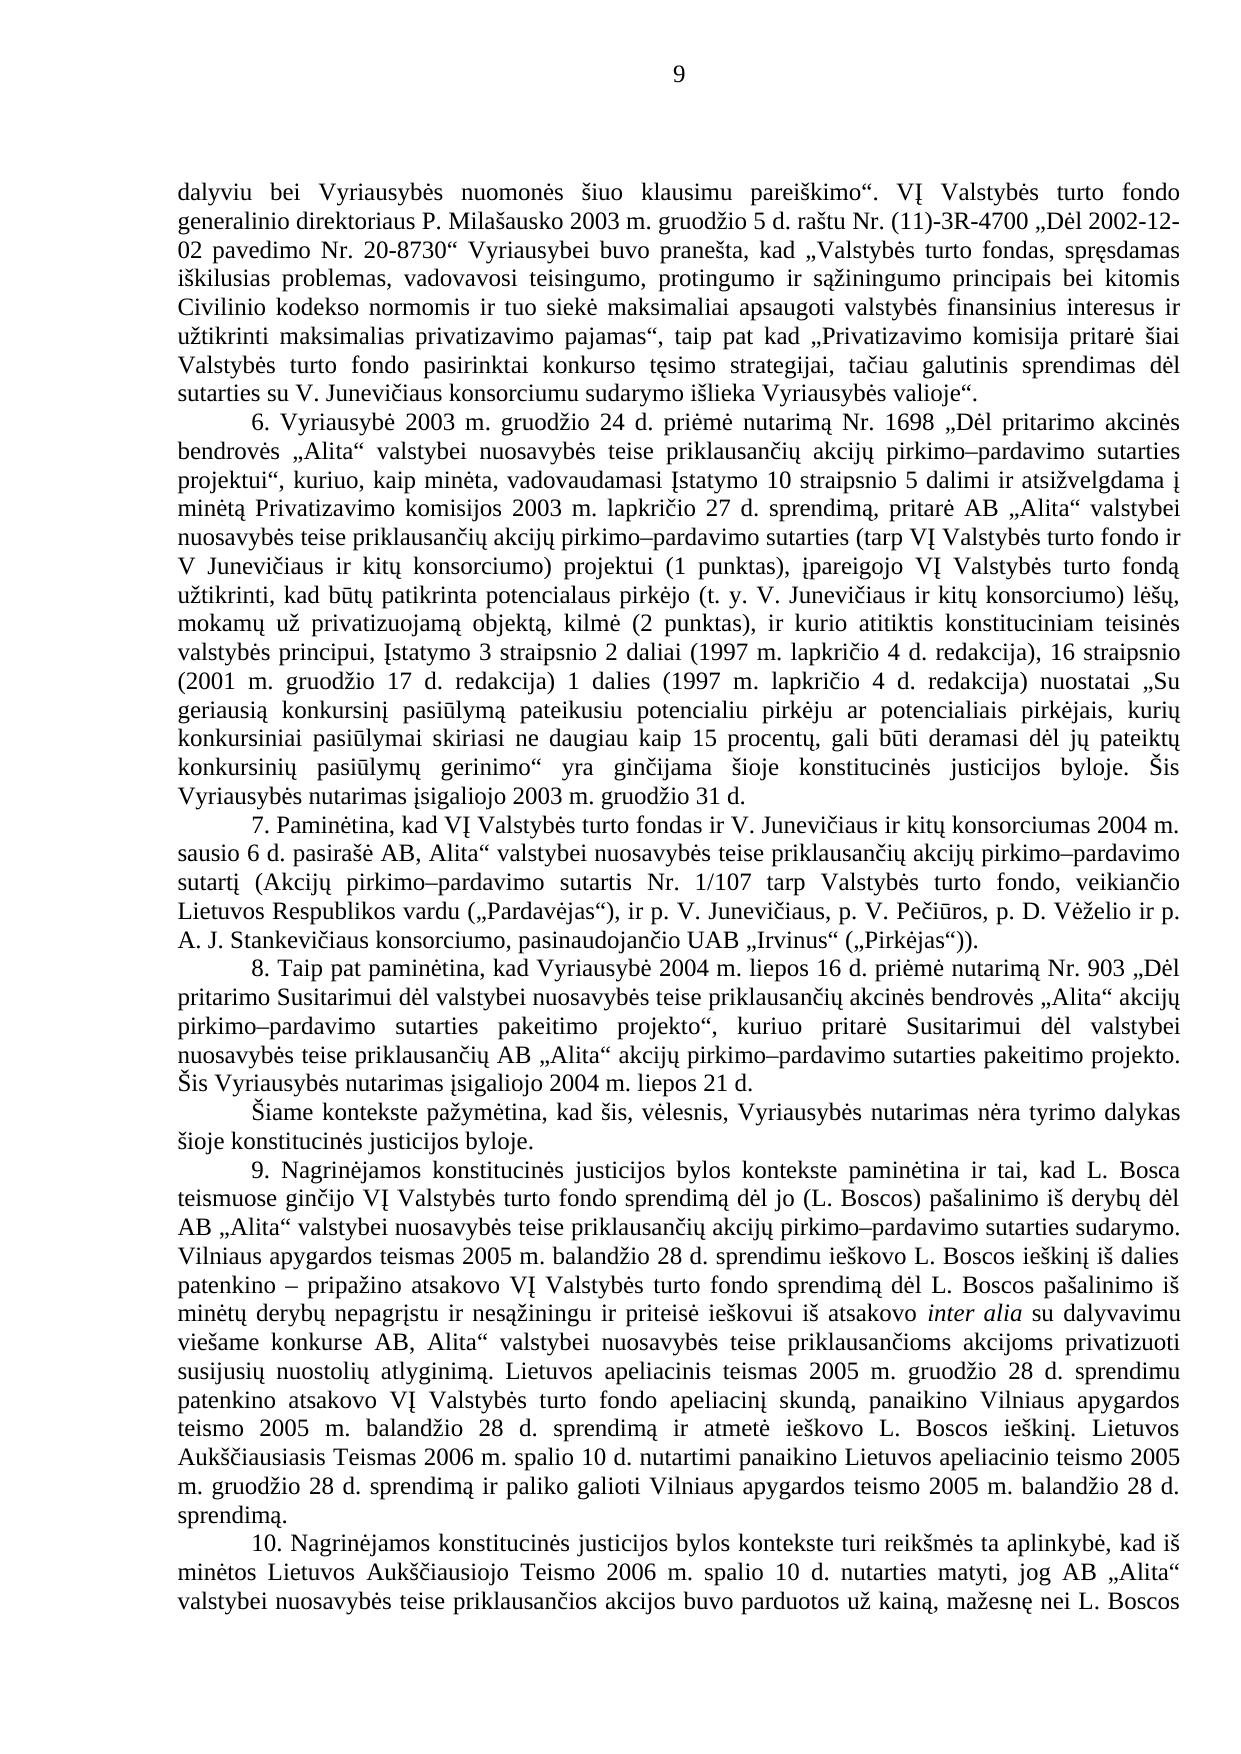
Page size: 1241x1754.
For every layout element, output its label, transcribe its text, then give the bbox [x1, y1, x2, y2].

text 9. Nagrinėjamos konstitucinės justicijos bylos kontekste paminėtina ir tai, kad L. Bosca teismuose ginčijo VĮ Valstybės turto fondo sprendimą dėl jo (L. Boscos) pašalinimo iš derybų dėl AB „Alita“ valstybei nuosavybės teise priklausančių akcijų pirkimo–pardavimo sutarties sudarymo. Vilniaus apygardos teismas 2005 m. balandžio 28 d. sprendimu ieškovo L. Boscos ieškinį iš dalies patenkino – pripažino atsakovo VĮ Valstybės turto fondo sprendimą dėl L. Boscos pašalinimo iš minėtų derybų nepagrįstu ir nesąžiningu ir priteisė ieškovui iš atsakovo inter alia su dalyvavimu viešame konkurse AB, Alita“ valstybei nuosavybės teise priklausančioms akcijoms privatizuoti susijusių nuostolių atlyginimą. Lietuvos apeliacinis teismas 2005 m. gruodžio 28 d. sprendimu patenkino atsakovo VĮ Valstybės turto fondo apeliacinį skundą, panaikino Vilniaus apygardos teismo 2005 m. balandžio 28 d. sprendimą ir atmetė ieškovo L. Boscos ieškinį. Lietuvos Aukščiausiasis Teismas 2006 m. spalio 10 d. nutartimi panaikino Lietuvos apeliacinio teismo 2005 m. gruodžio 28 d. sprendimą ir paliko galioti Vilniaus apygardos teismo 2005 m. balandžio 28 d. sprendimą. [177, 1155, 1181, 1528]
text 10. Nagrinėjamos konstitucinės justicijos bylos kontekste turi reikšmės ta aplinkybė, kad iš minėtos Lietuvos Aukščiausiojo Teismo 2006 m. spalio 10 d. nutarties matyti, jog AB „Alita“ valstybei nuosavybės teise priklausančios akcijos buvo parduotos už kainą, mažesnę nei L. Boscos [177, 1528, 1181, 1615]
text 8. Taip pat paminėtina, kad Vyriausybė 2004 m. liepos 16 d. priėmė nutarimą Nr. 903 „Dėl pritarimo Susitarimui dėl valstybei nuosavybės teise priklausančių akcinės bendrovės „Alita“ akcijų pirkimo–pardavimo sutarties pakeitimo projekto“, kuriuo pritarė Susitarimui dėl valstybei nuosavybės teise priklausančių AB „Alita“ akcijų pirkimo–pardavimo sutarties pakeitimo projekto. Šis Vyriausybės nutarimas įsigaliojo 2004 m. liepos 21 d. [177, 953, 1181, 1097]
text dalyviu bei Vyriausybės nuomonės šiuo klausimu pareiškimo“. VĮ Valstybės turto fondo generalinio direktoriaus P. Milašausko 2003 m. gruodžio 5 d. raštu Nr. (11)-3R-4700 „Dėl 2002-12-02 pavedimo Nr. 20-8730“ Vyriausybei buvo pranešta, kad „Valstybės turto fondas, spręsdamas iškilusias problemas, vadovavosi teisingumo, protingumo ir sąžiningumo principais bei kitomis Civilinio kodekso normomis ir tuo siekė maksimaliai apsaugoti valstybės finansinius interesus ir užtikrinti maksimalias privatizavimo pajamas“, taip pat kad „Privatizavimo komisija pritarė šiai Valstybės turto fondo pasirinktai konkurso tęsimo strategijai, tačiau galutinis sprendimas dėl sutarties su V. Junevičiaus konsorciumu sudarymo išlieka Vyriausybės valioje“. [177, 177, 1181, 407]
text 6. Vyriausybė 2003 m. gruodžio 24 d. priėmė nutarimą Nr. 1698 „Dėl pritarimo akcinės bendrovės „Alita“ valstybei nuosavybės teise priklausančių akcijų pirkimo–pardavimo sutarties projektui“, kuriuo, kaip minėta, vadovaudamasi Įstatymo 10 straipsnio 5 dalimi ir atsižvelgdama į minėtą Privatizavimo komisijos 2003 m. lapkričio 27 d. sprendimą, pritarė AB „Alita“ valstybei nuosavybės teise priklausančių akcijų pirkimo–pardavimo sutarties (tarp VĮ Valstybės turto fondo ir V Junevičiaus ir kitų konsorciumo) projektui (1 punktas), įpareigojo VĮ Valstybės turto fondą užtikrinti, kad būtų patikrinta potencialaus pirkėjo (t. y. V. Junevičiaus ir kitų konsorciumo) lėšų, mokamų už privatizuojamą objektą, kilmė (2 punktas), ir kurio atitiktis konstituciniam teisinės valstybės principui, Įstatymo 3 straipsnio 2 daliai (1997 m. lapkričio 4 d. redakcija), 16 straipsnio (2001 m. gruodžio 17 d. redakcija) 1 dalies (1997 m. lapkričio 4 d. redakcija) nuostatai „Su geriausią konkursinį pasiūlymą pateikusiu potencialiu pirkėju ar potencialiais pirkėjais, kurių konkursiniai pasiūlymai skiriasi ne daugiau kaip 15 procentų, gali būti deramasi dėl jų pateiktų konkursinių pasiūlymų gerinimo“ yra ginčijama šioje konstitucinės justicijos byloje. Šis Vyriausybės nutarimas įsigaliojo 2003 m. gruodžio 31 d. [177, 407, 1181, 810]
text Šiame kontekste pažymėtina, kad šis, vėlesnis, Vyriausybės nutarimas nėra tyrimo dalykas šioje konstitucinės justicijos byloje. [177, 1097, 1181, 1155]
text 7. Paminėtina, kad VĮ Valstybės turto fondas ir V. Junevičiaus ir kitų konsorciumas 2004 m. sausio 6 d. pasirašė AB, Alita“ valstybei nuosavybės teise priklausančių akcijų pirkimo–pardavimo sutartį (Akcijų pirkimo–pardavimo sutartis Nr. 1/107 tarp Valstybės turto fondo, veikiančio Lietuvos Respublikos vardu („Pardavėjas“), ir p. V. Junevičiaus, p. V. Pečiūros, p. D. Vėželio ir p. A. J. Stankevičiaus konsorciumo, pasinaudojančio UAB „Irvinus“ („Pirkėjas“)). [177, 810, 1181, 953]
